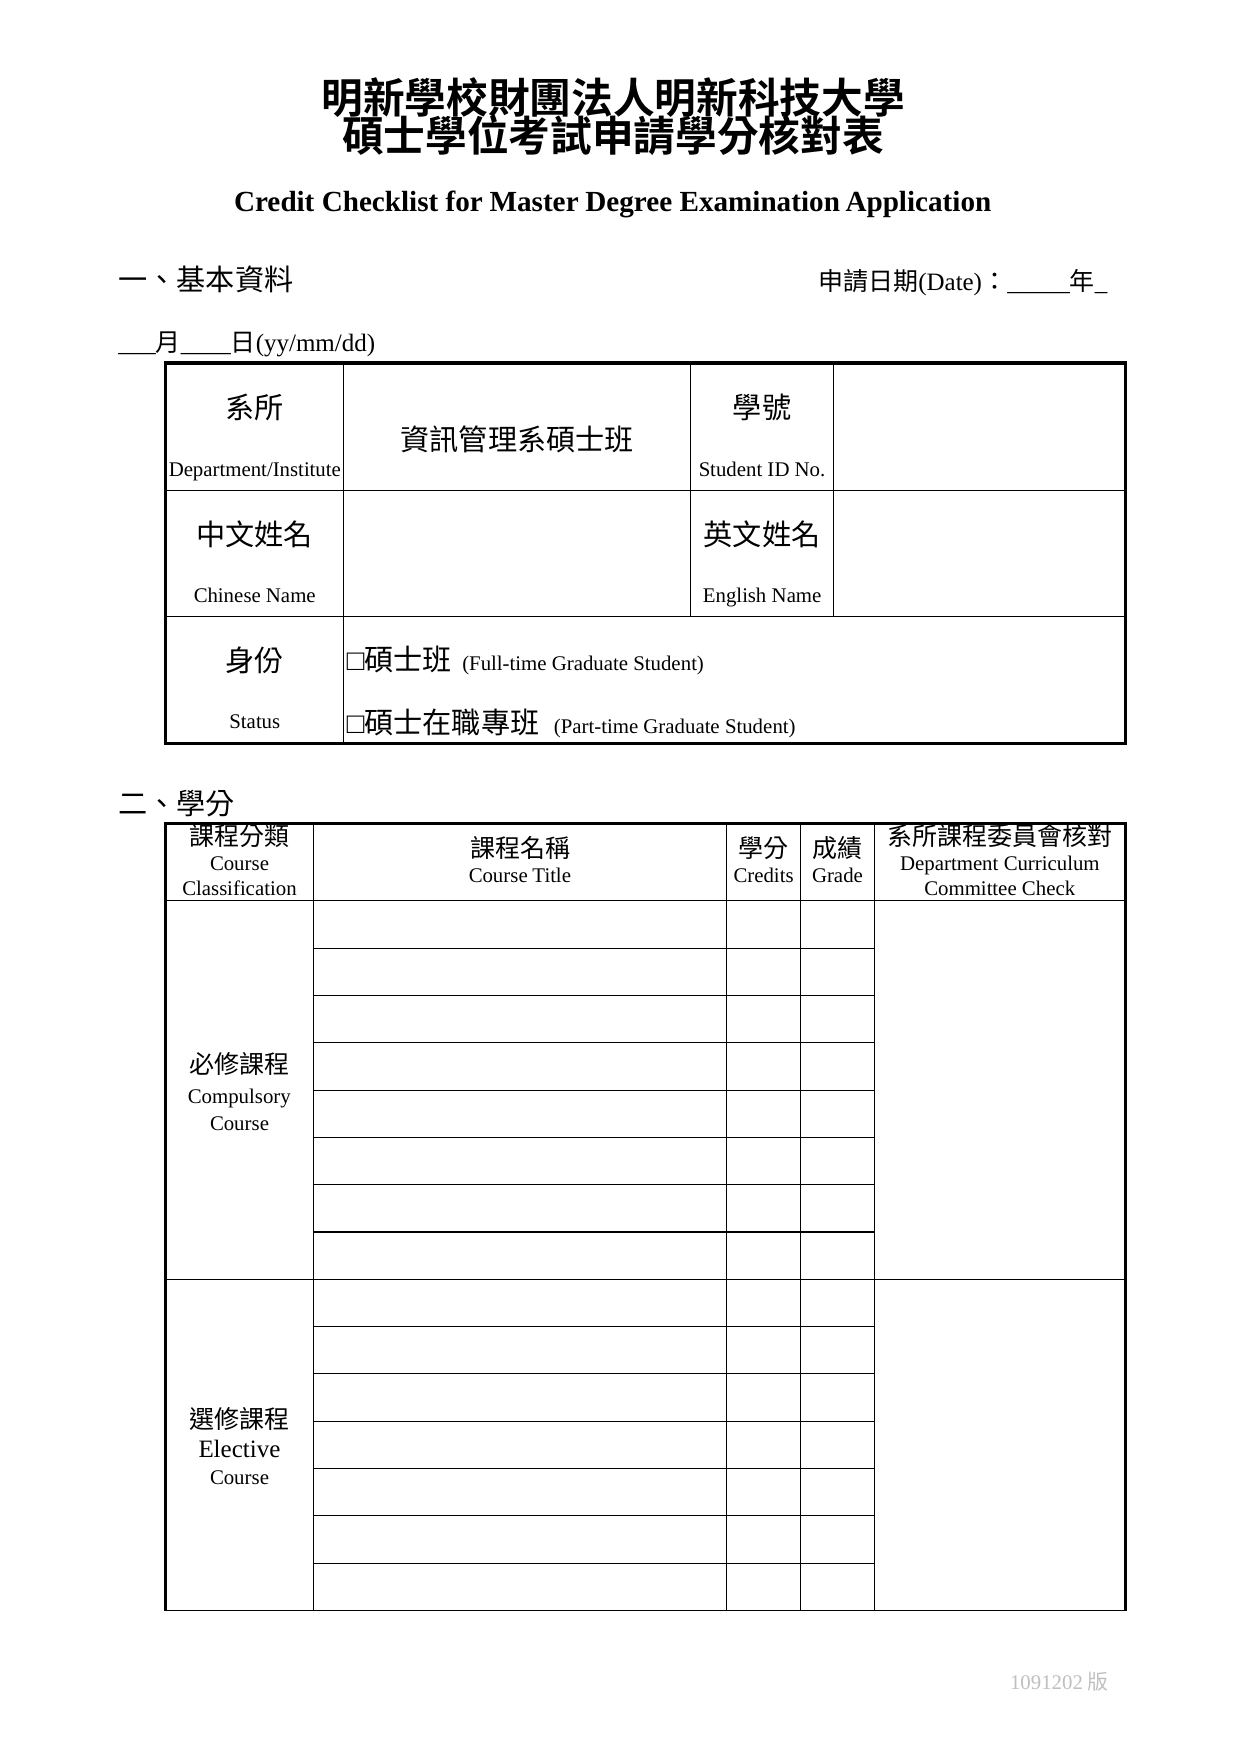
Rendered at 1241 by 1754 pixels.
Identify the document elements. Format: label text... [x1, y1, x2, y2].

table_cell [314, 1564, 726, 1610]
text 明新學校財團法人明新科技大學 [118, 84, 355, 121]
table_cell [801, 1043, 874, 1089]
table_cell [314, 901, 726, 948]
table_cell [314, 1516, 726, 1562]
table_cell [727, 996, 800, 1042]
table_cell [727, 1564, 800, 1610]
text 明新學校財團法人明新科技大學 [770, 84, 785, 121]
table_cell [727, 949, 800, 995]
table_cell [727, 1138, 800, 1184]
table_cell [801, 996, 874, 1042]
table_cell [727, 1280, 800, 1326]
text 一、基本資料 申請日期(Date)：_____年____月____日(yy/mm/dd) [118, 236, 1107, 361]
table_cell [834, 491, 1124, 616]
text 明新學校財團法人明新科技大學 [685, 84, 728, 121]
table_cell [314, 1091, 726, 1137]
table_cell [801, 1422, 874, 1468]
table_cell [801, 1516, 874, 1562]
table_header 學號 Student ID No. [691, 365, 833, 489]
table_cell [727, 1185, 800, 1231]
table_cell [801, 1138, 874, 1184]
table_cell 必修課程 Compulsory Course [167, 901, 313, 1279]
table_cell [727, 1091, 800, 1137]
table_cell [801, 901, 874, 948]
text 碩士學位考試申請學分核對表 [118, 121, 1107, 159]
table_cell [314, 949, 726, 995]
table_cell [727, 1422, 800, 1468]
text 二、學分 [118, 760, 1107, 822]
table_cell [314, 996, 726, 1042]
text Credit Checklist for Master Degree Examination Application [118, 159, 1107, 221]
table_cell [314, 1374, 726, 1421]
text 明新學校財團法人明新科技大學 [809, 84, 1107, 121]
table_cell [801, 949, 874, 995]
table_cell □碩士班 (Full-time Graduate Student) □碩士在職專班 (Part-time Graduate Student) [344, 617, 1124, 742]
table_cell [801, 1185, 874, 1231]
table_header 成績 Grade [801, 825, 874, 900]
table_cell [801, 1327, 874, 1373]
text 明新學校財團法人明新科技大學 [537, 84, 563, 111]
table_cell [314, 1043, 726, 1089]
table_cell [801, 1564, 874, 1610]
table_cell [314, 1185, 726, 1231]
table_cell [344, 491, 690, 616]
text 明新學校財團法人明新科技大學 [356, 84, 457, 121]
table_cell [801, 1374, 874, 1421]
table_cell 身份 Status [167, 617, 343, 742]
table_cell [314, 1280, 726, 1326]
table_cell [801, 1091, 874, 1137]
table_cell [727, 1374, 800, 1421]
table_cell [801, 1233, 874, 1279]
table_header 課程分類Course Classification [167, 825, 313, 900]
table_cell [727, 1043, 800, 1089]
table_cell 中文姓名 Chinese Name [167, 491, 343, 616]
text 明新學校財團法人明新科技大學 [746, 84, 769, 121]
table_cell [727, 1327, 800, 1373]
table_cell [875, 901, 1124, 1279]
table_header 學分 Credits [727, 825, 800, 900]
table_cell [314, 1422, 726, 1468]
table_cell 英文姓名 English Name [691, 491, 833, 616]
table_cell [875, 1280, 1124, 1610]
table_header 課程名稱 Course Title [314, 825, 726, 900]
table_cell [314, 1138, 726, 1184]
table_cell [314, 1233, 726, 1279]
table_cell [801, 1280, 874, 1326]
table_header 系所課程委員會核對 Department Curriculum Committee Check [875, 825, 1124, 900]
table_header 系所 Department/Institute [167, 365, 343, 489]
table_header [834, 365, 1124, 489]
table_cell [801, 1469, 874, 1515]
table_header 資訊管理系碩士班 [344, 365, 690, 489]
text 明新學校財團法人明新科技大學 [458, 84, 688, 121]
table_cell [727, 1516, 800, 1562]
text 明新學校財團法人明新科技大學 [788, 88, 813, 121]
table_cell [314, 1327, 726, 1373]
table_cell [727, 1233, 800, 1279]
table_cell 選修課程 Elective Course [167, 1280, 313, 1610]
table_cell [727, 901, 800, 948]
table_cell [727, 1469, 800, 1515]
text 明新學校財團法人明新科技大學 [724, 84, 746, 121]
table_cell [314, 1469, 726, 1515]
